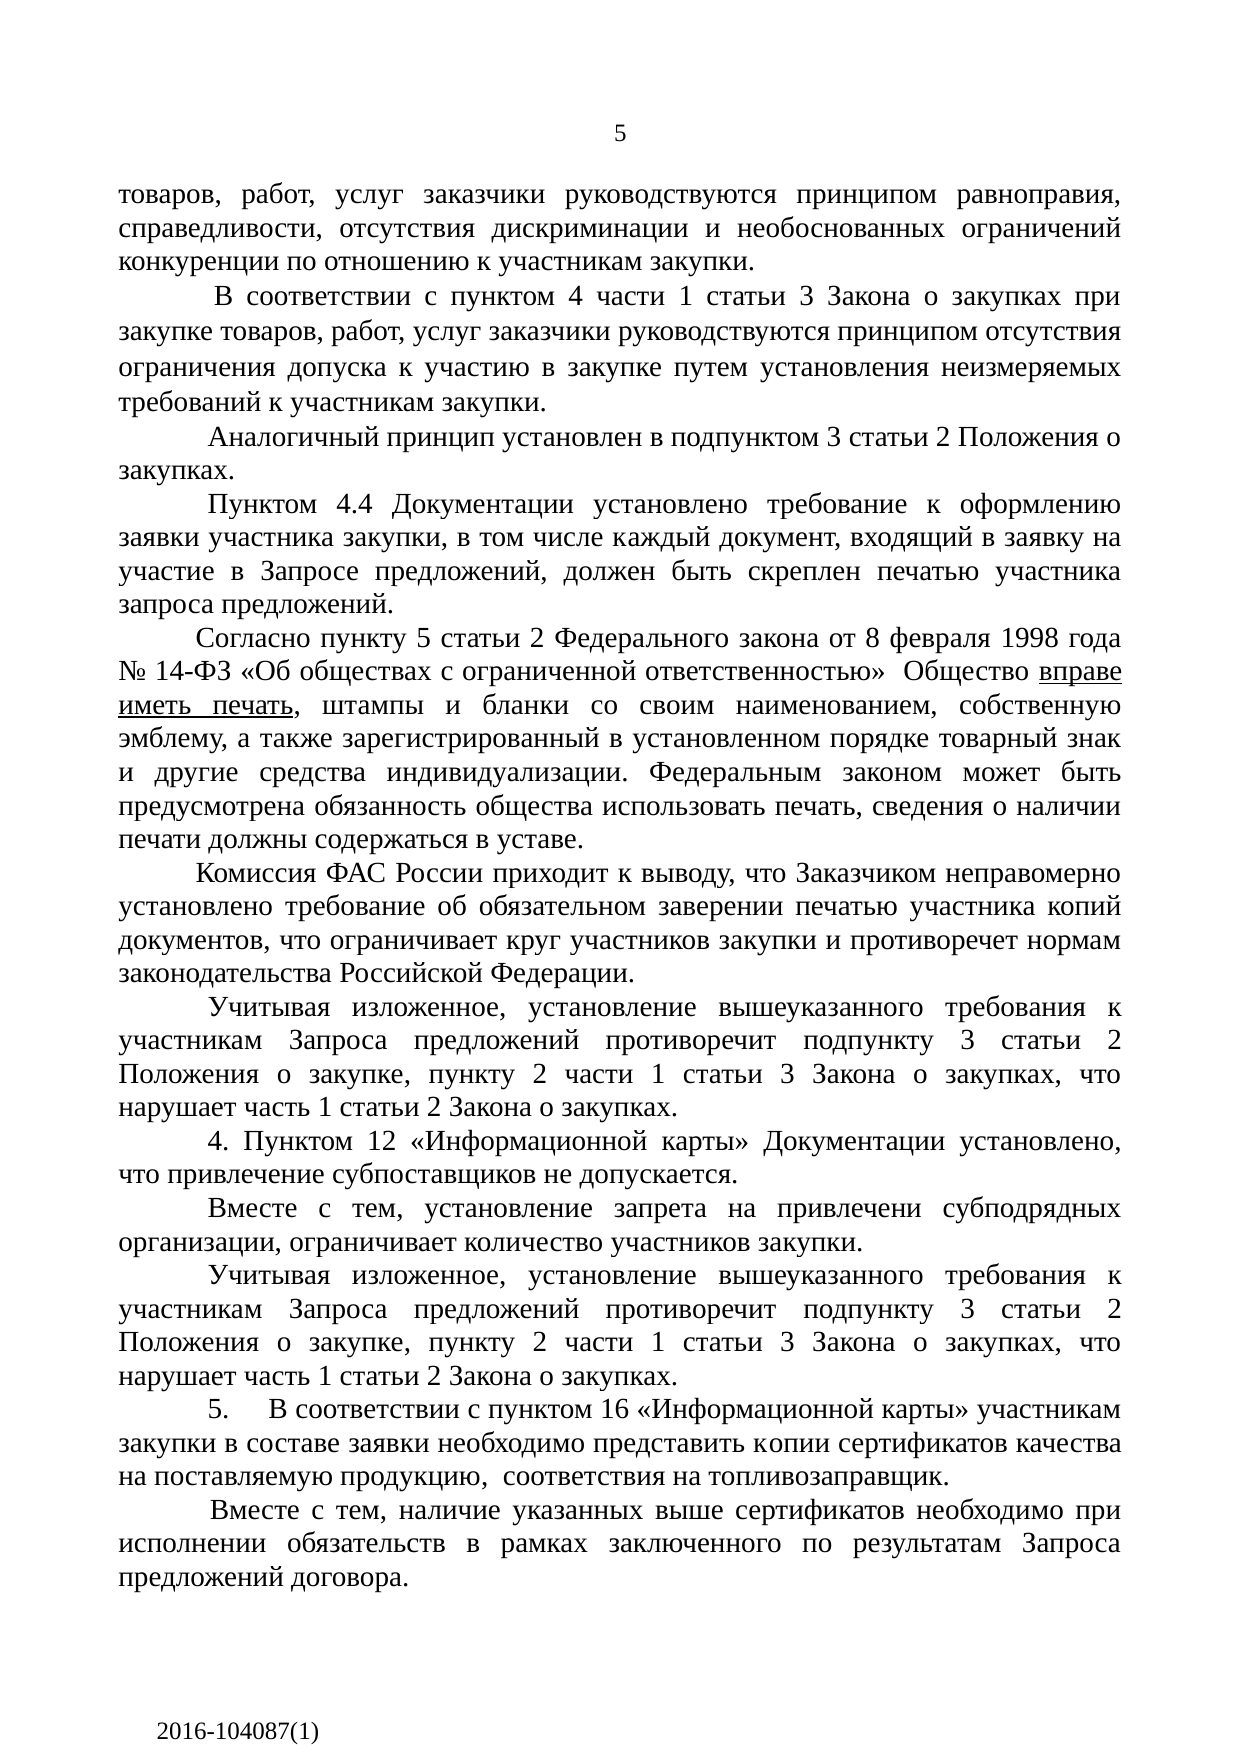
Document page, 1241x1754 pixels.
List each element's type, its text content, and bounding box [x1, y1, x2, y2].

text Аналогичный принцип установлен в подпунктом 3 статьи 2 Положения о закупках. [118, 419, 1122, 486]
text Пунктом 4.4 Документации установлено требование к оформлению заявки участника закупки, в том числе каждый документ, входящий в заявку на участие в Запросе предложений, должен быть скреплен печатью участника запроса предложений. [118, 486, 1122, 620]
text Учитывая изложенное, установление вышеуказанного требования к участникам Запроса предложений противоречит подпункту 3 статьи 2 Положения о закупке, пункту 2 части 1 статьи 3 Закона о закупках, что нарушает часть 1 статьи 2 Закона о закупках. [118, 1257, 1122, 1391]
text 4. Пунктом 12 «Информационной карты» Документации установлено, что привлечение субпоставщиков не допускается. [118, 1123, 1122, 1190]
text Согласно пункту 5 статьи 2 Федерального закона от 8 февраля 1998 года № 14-ФЗ «Об обществах с ограниченной ответственностью» Общество вправе иметь печать, штампы и бланки со своим наименованием, собственную эмблему, а также зарегистрированный в установленном порядке товарный знак и другие средства индивидуализации. Федеральным законом может быть предусмотрена обязанность общества использовать печать, сведения о наличии печати должны содержаться в уставе. [118, 620, 1122, 855]
text Вместе с тем, наличие указанных выше сертификатов необходимо при исполнении обязательств в рамках заключенного по результатам Запроса предложений договора. [118, 1492, 1122, 1593]
list В соответствии с пунктом 16 «Информационной карты» участникам закупки в составе заявки необходимо представить копии сертификатов качества на поставляемую продукцию, соответствия на топливозаправщик. [118, 1391, 1122, 1492]
text Вместе с тем, установление запрета на привлечени субподрядных организации, ограничивает количество участников закупки. [118, 1190, 1122, 1257]
text В соответствии с пунктом 4 части 1 статьи 3 Закона о закупках при закупке товаров, работ, услуг заказчики руководствуются принципом отсутствия ограничения допуска к участию в закупке путем установления неизмеряемых требований к участникам закупки. [118, 277, 1122, 419]
text товаров, работ, услуг заказчики руководствуются принципом равноправия, справедливости, отсутствия дискриминации и необоснованных ограничений конкуренции по отношению к участникам закупки. [118, 176, 1122, 277]
text Комиссия ФАС России приходит к выводу, что Заказчиком неправомерно установлено требование об обязательном заверении печатью участника копий документов, что ограничивает круг участников закупки и противоречет нормам законодательства Российской Федерации. [118, 855, 1122, 989]
text Учитывая изложенное, установление вышеуказанного требования к участникам Запроса предложений противоречит подпункту 3 статьи 2 Положения о закупке, пункту 2 части 1 статьи 3 Закона о закупках, что нарушает часть 1 статьи 2 Закона о закупках. [118, 989, 1122, 1123]
